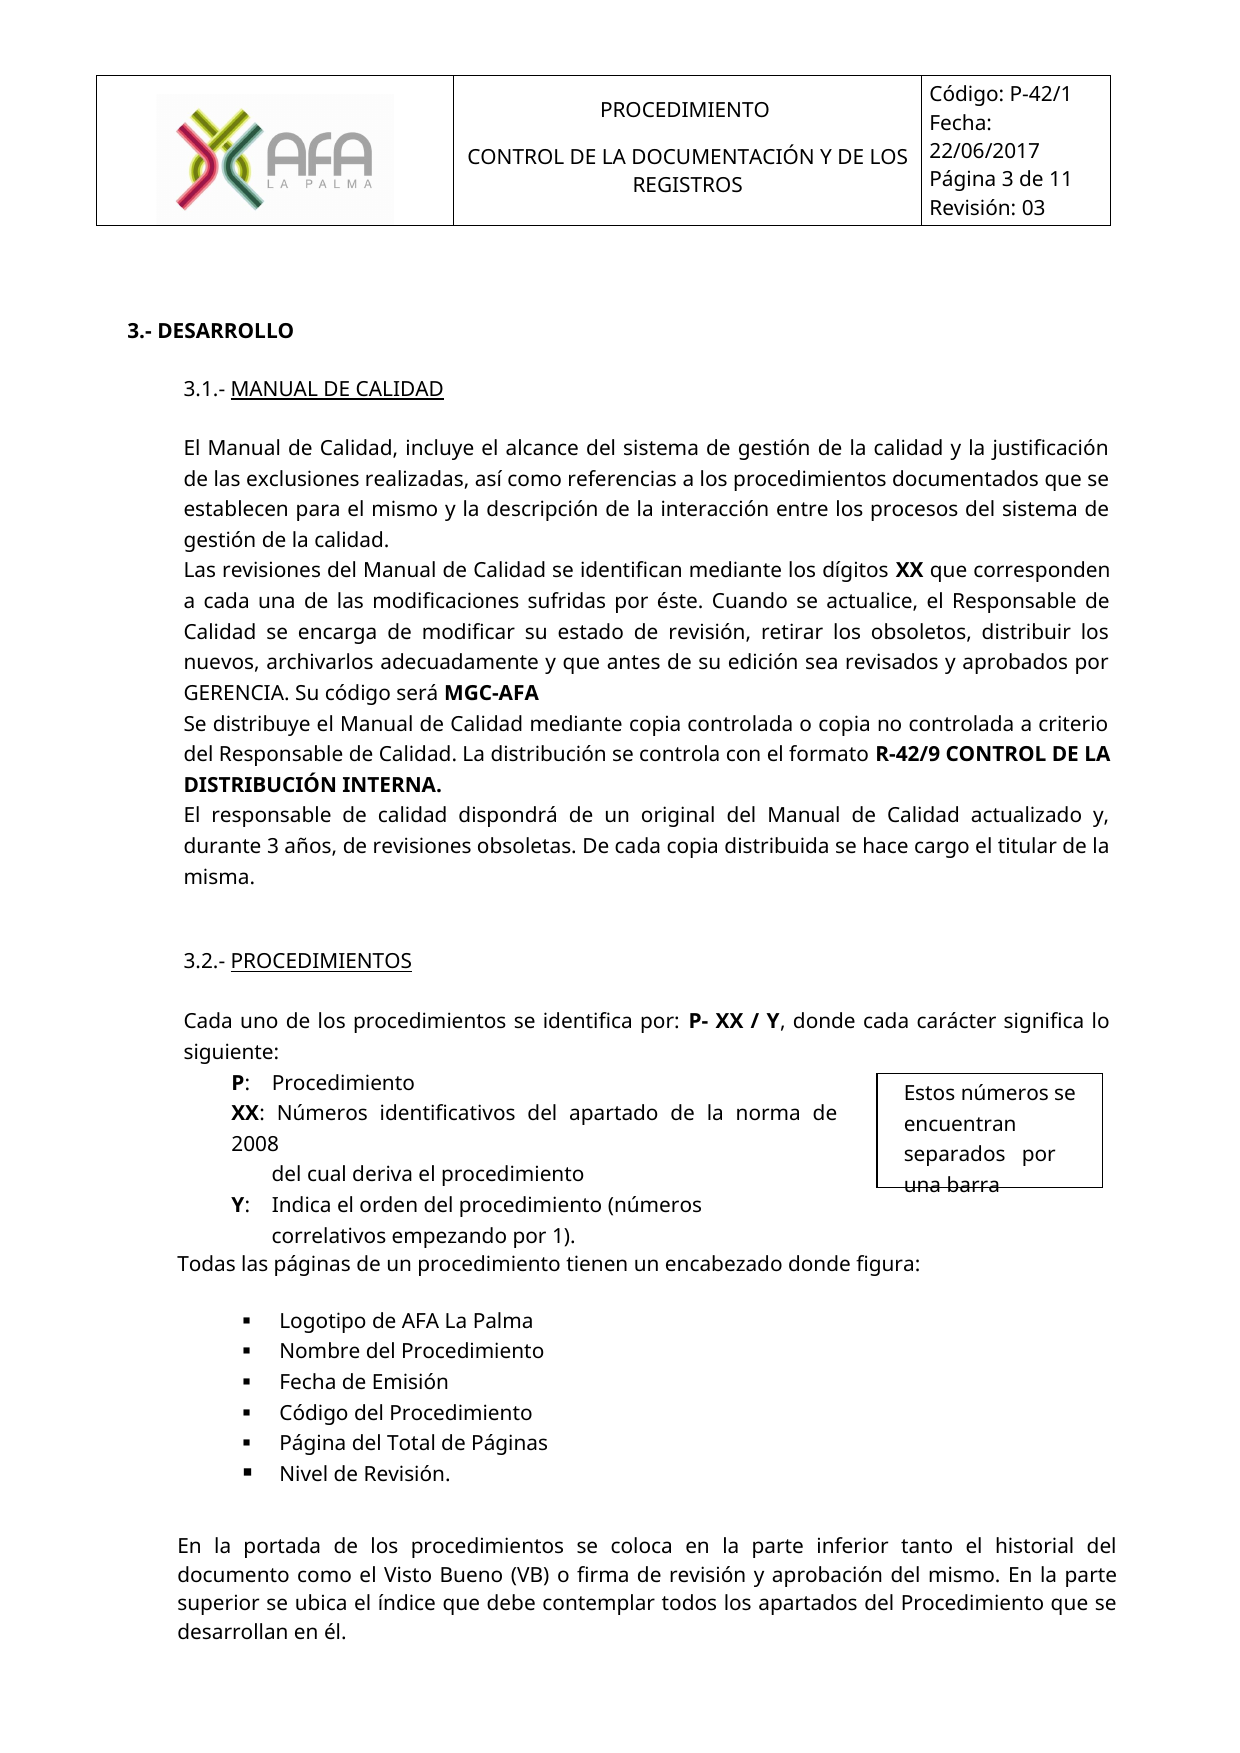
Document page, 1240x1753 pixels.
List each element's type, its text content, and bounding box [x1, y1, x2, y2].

list Nivel de Revisión. [242, 1459, 1119, 1488]
text XX: Números identificativos del apartado de la norma de 2008 [231, 1098, 837, 1157]
text 3.- DESARROLLO [127, 316, 1110, 345]
text 3.2.- PROCEDIMIENTOS [183, 947, 1110, 975]
text P: Procedimiento [231, 1068, 837, 1096]
list Fecha de Emisión [242, 1367, 1119, 1396]
list Página del Total de Páginas [242, 1428, 1119, 1457]
text Estos números se encuentran separados por una barra [903, 1188, 1097, 1198]
text Las revisiones del Manual de Calidad se identifican mediante los dígitos XX que corresponden a cada una de las modificaciones sufridas por éste. Cuando se actualice, el Responsable de Calidad se encarga de modificar su estado de revisión, retirar los obsoletos, distribuir los nuevos, archivarlos adecuadamente y que antes de su edición sea revisados y aprobados por GERENCIA. Su código será MGC-AFA [183, 556, 1110, 707]
list Logotipo de AFA La Palma [242, 1306, 1119, 1334]
text [889, 1078, 903, 1187]
list Nombre del Procedimiento [242, 1337, 1119, 1365]
text 3.1.- MANUAL DE CALIDAD [183, 374, 1110, 402]
text del cual deriva el procedimiento [231, 1159, 837, 1188]
text Y: Indica el orden del procedimiento (números [231, 1190, 837, 1218]
text El Manual de Calidad, incluye el alcance del sistema de gestión de la calidad y la justificación de las exclusiones realizadas, así como referencias a los procedimientos documentados que se establecen para el mismo y la descripción de la interacción entre los procesos del sistema de gestión de la calidad. [183, 433, 1110, 553]
text En la portada de los procedimientos se coloca en la parte inferior tanto el historial del documento como el Visto Bueno (VB) o firma de revisión y aprobación del mismo. En la parte superior se ubica el índice que debe contemplar todos los apartados del Procedimiento que se desarrollan en él. [177, 1531, 1119, 1645]
text Cada uno de los procedimientos se identifica por: P- XX / Y, donde cada carácter significa lo siguiente: [183, 1006, 1110, 1065]
text El responsable de calidad dispondrá de un original del Manual de Calidad actualizado y, durante 3 años, de revisiones obsoletas. De cada copia distribuida se hace cargo el titular de la misma. [183, 801, 1110, 890]
text Estos números se encuentran separados por una barra [903, 1078, 1097, 1187]
list Código del Procedimiento [242, 1398, 1119, 1426]
text Todas las páginas de un procedimiento tienen un encabezado donde figura: [177, 1249, 1119, 1278]
text correlativos empezando por 1). [231, 1221, 837, 1249]
text Se distribuye el Manual de Calidad mediante copia controlada o copia no controlada a criterio del Responsable de Calidad. La distribución se controla con el formato R-42/9 CONTROL DE LA DISTRIBUCIÓN INTERNA. [183, 709, 1110, 798]
